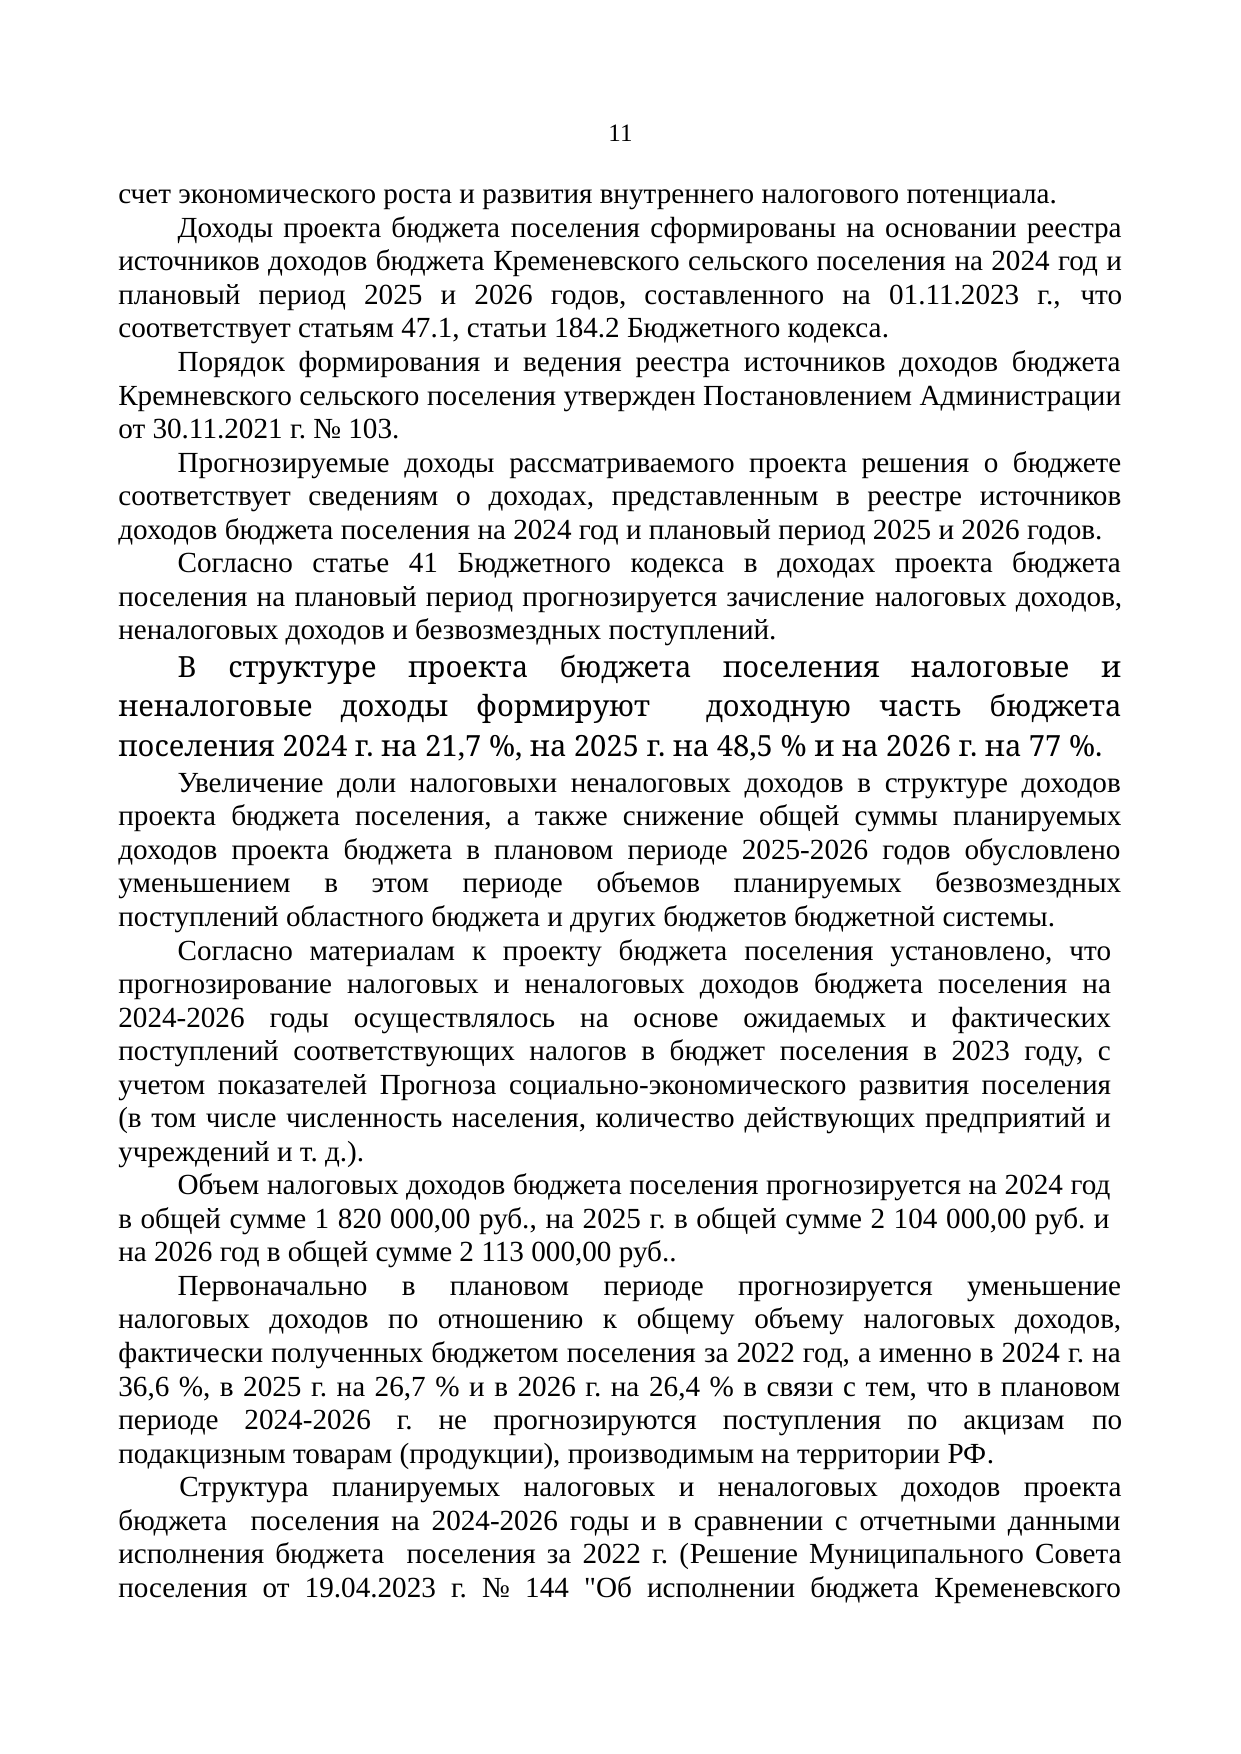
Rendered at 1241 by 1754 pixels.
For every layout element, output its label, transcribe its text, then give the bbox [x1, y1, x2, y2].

text счет экономического роста и развития внутреннего налогового потенциала. [118, 176, 1122, 210]
text Доходы проекта бюджета поселения сформированы на основании реестра источников доходов бюджета Кременевского сельского поселения на 2024 год и плановый период 2025 и 2026 годов, составленного на 01.11.2023 г., что соответствует статьям 47.1, статьи 184.2 Бюджетного кодекса. [118, 210, 1122, 344]
text Согласно материалам к проекту бюджета поселения установлено, что прогнозирование налоговых и неналоговых доходов бюджета поселения на 2024-2026 годы осуществлялось на основе ожидаемых и фактических поступлений соответствующих налогов в бюджет поселения в 2023 году, с учетом показателей Прогноза социально-экономического развития поселения (в том числе численность населения, количество действующих предприятий и учреждений и т. д.). [118, 933, 1112, 1167]
text Структура планируемых налоговых и неналоговых доходов проекта бюджета поселения на 2024-2026 годы и в сравнении с отчетными данными исполнения бюджета поселения за 2022 г. (Решение Муниципального Совета поселения от 19.04.2023 г. № 144 "Об исполнении бюджета Кременевского [118, 1469, 1122, 1603]
text Объем налоговых доходов бюджета поселения прогнозируется на 2024 год в общей сумме 1 820 000,00 руб., на 2025 г. в общей сумме 2 104 000,00 руб. и на 2026 год в общей сумме 2 113 000,00 руб.. [118, 1167, 1112, 1268]
text Прогнозируемые доходы рассматриваемого проекта решения о бюджете соответствует сведениям о доходах, представленным в реестре источников доходов бюджета поселения на 2024 год и плановый период 2025 и 2026 годов. [118, 445, 1122, 545]
text Увеличение доли налоговыхи неналоговых доходов в структуре доходов проекта бюджета поселения, а также снижение общей суммы планируемых доходов проекта бюджета в плановом периоде 2025-2026 годов обусловлено уменьшением в этом периоде объемов планируемых безвозмездных поступлений областного бюджета и других бюджетов бюджетной системы. [118, 765, 1122, 933]
text Первоначально в плановом периоде прогнозируется уменьшение налоговых доходов по отношению к общему объему налоговых доходов, фактически полученных бюджетом поселения за 2022 год, а именно в 2024 г. на 36,6 %, в 2025 г. на 26,7 % и в 2026 г. на 26,4 % в связи с тем, что в плановом периоде 2024-2026 г. не прогнозируются поступления по акцизам по подакцизным товарам (продукции), производимым на территории РФ. [118, 1268, 1122, 1469]
text Согласно статье 41 Бюджетного кодекса в доходах проекта бюджета поселения на плановый период прогнозируется зачисление налоговых доходов, неналоговых доходов и безвозмездных поступлений. [118, 545, 1122, 646]
text Порядок формирования и ведения реестра источников доходов бюджета Кремневского сельского поселения утвержден Постановлением Администрации от 30.11.2021 г. № 103. [118, 344, 1122, 445]
text В структуре проекта бюджета поселения налоговые и неналоговые доходы формируют доходную часть бюджета поселения 2024 г. на 21,7 %, на 2025 г. на 48,5 % и на 2026 г. на 77 %. [118, 646, 1122, 765]
